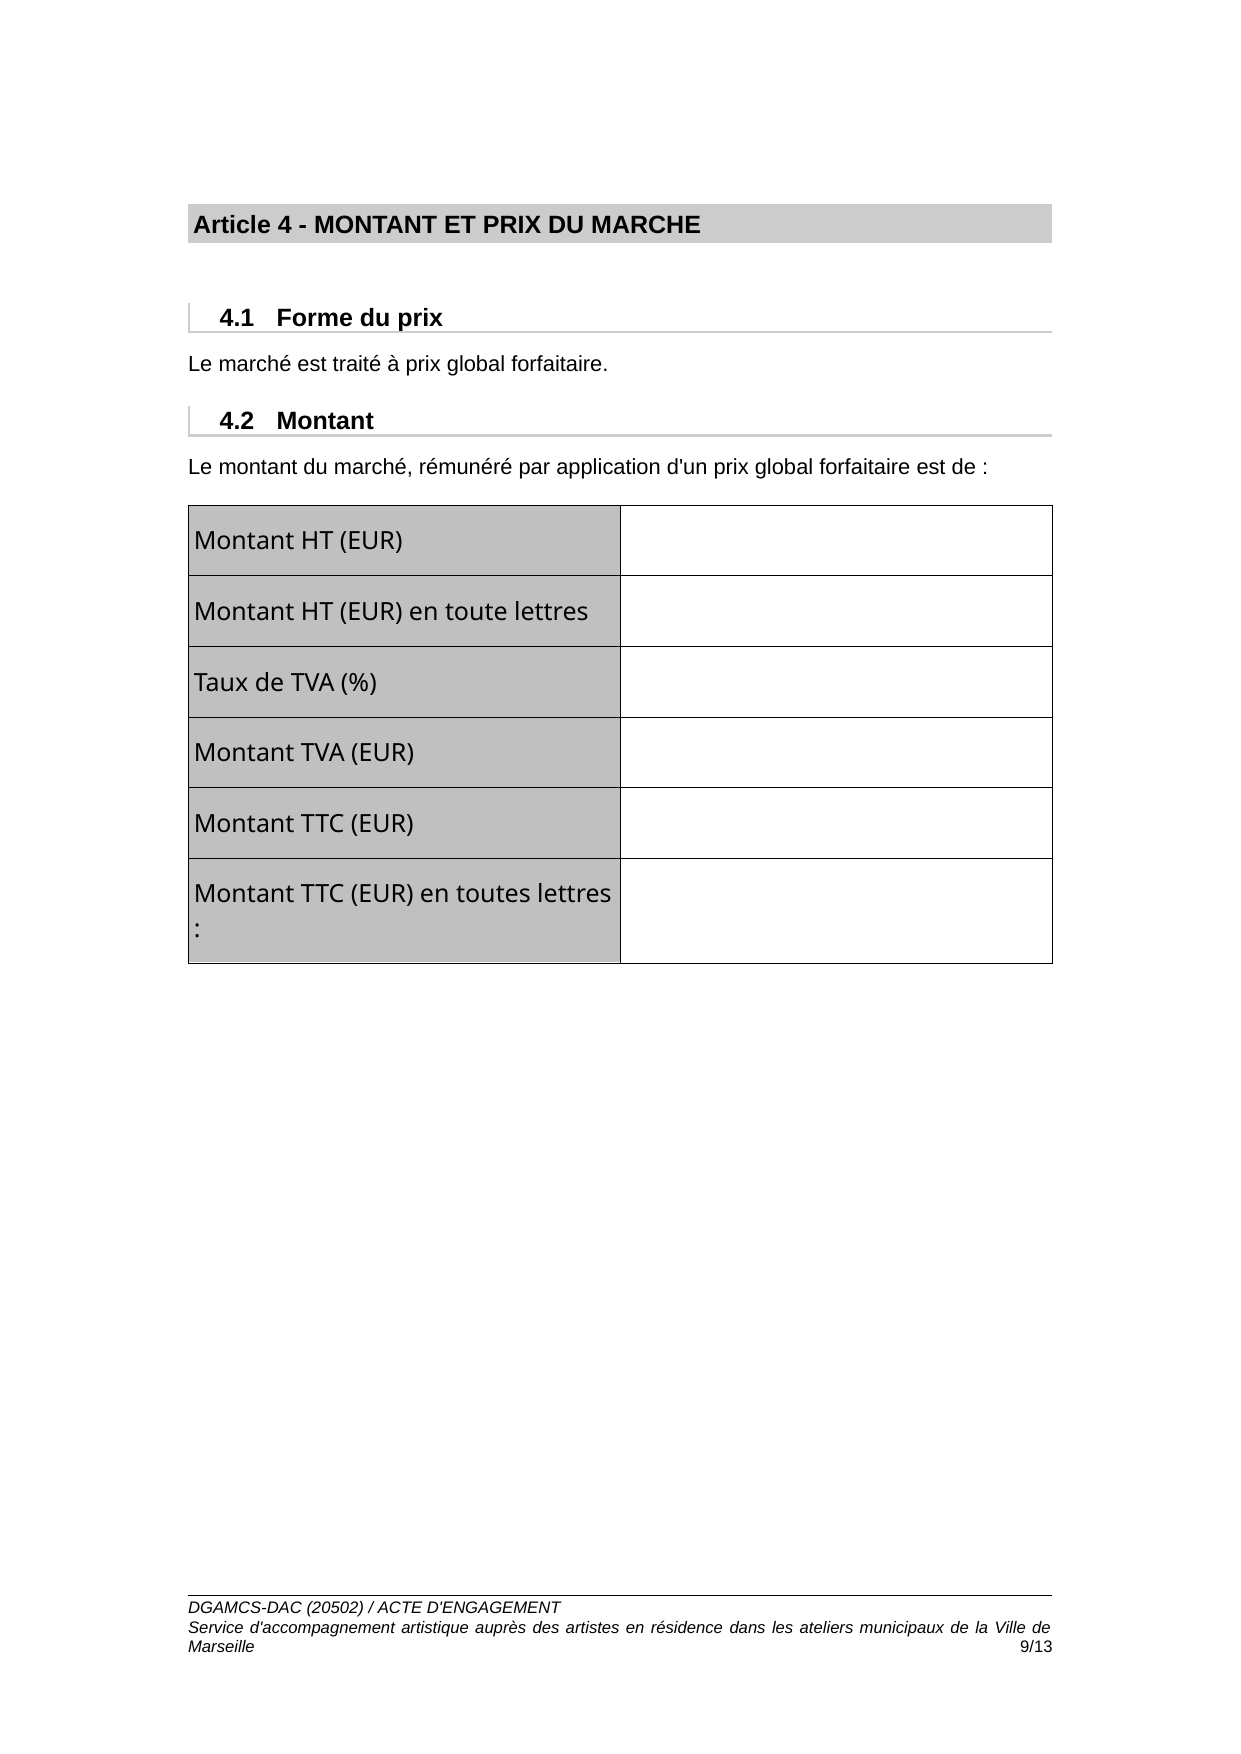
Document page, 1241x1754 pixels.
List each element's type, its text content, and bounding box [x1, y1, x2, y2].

table_cell [621, 576, 1052, 646]
table_cell [621, 788, 1052, 858]
table_header [621, 506, 1052, 575]
table_cell [621, 859, 1052, 962]
table_cell Montant TTC (EUR) en toutes lettres : [189, 859, 620, 962]
text Le montant du marché, rémunéré par application d'un prix global forfaitaire est de : [188, 454, 1052, 479]
subtitle MONTANT ET PRIX DU MARCHE [190, 207, 1050, 241]
table_cell Taux de TVA (%) [189, 647, 620, 717]
table_cell Montant TTC (EUR) [189, 788, 620, 858]
table_header Montant HT (EUR) [189, 506, 620, 575]
table_cell Montant TVA (EUR) [189, 718, 620, 787]
text Le marché est traité à prix global forfaitaire. [188, 351, 1052, 376]
subtitle Montant [190, 406, 1052, 434]
table_cell [621, 647, 1052, 717]
subtitle Forme du prix [188, 302, 1052, 331]
table_cell [621, 718, 1052, 787]
table_cell Montant HT (EUR) en toute lettres [189, 576, 620, 646]
